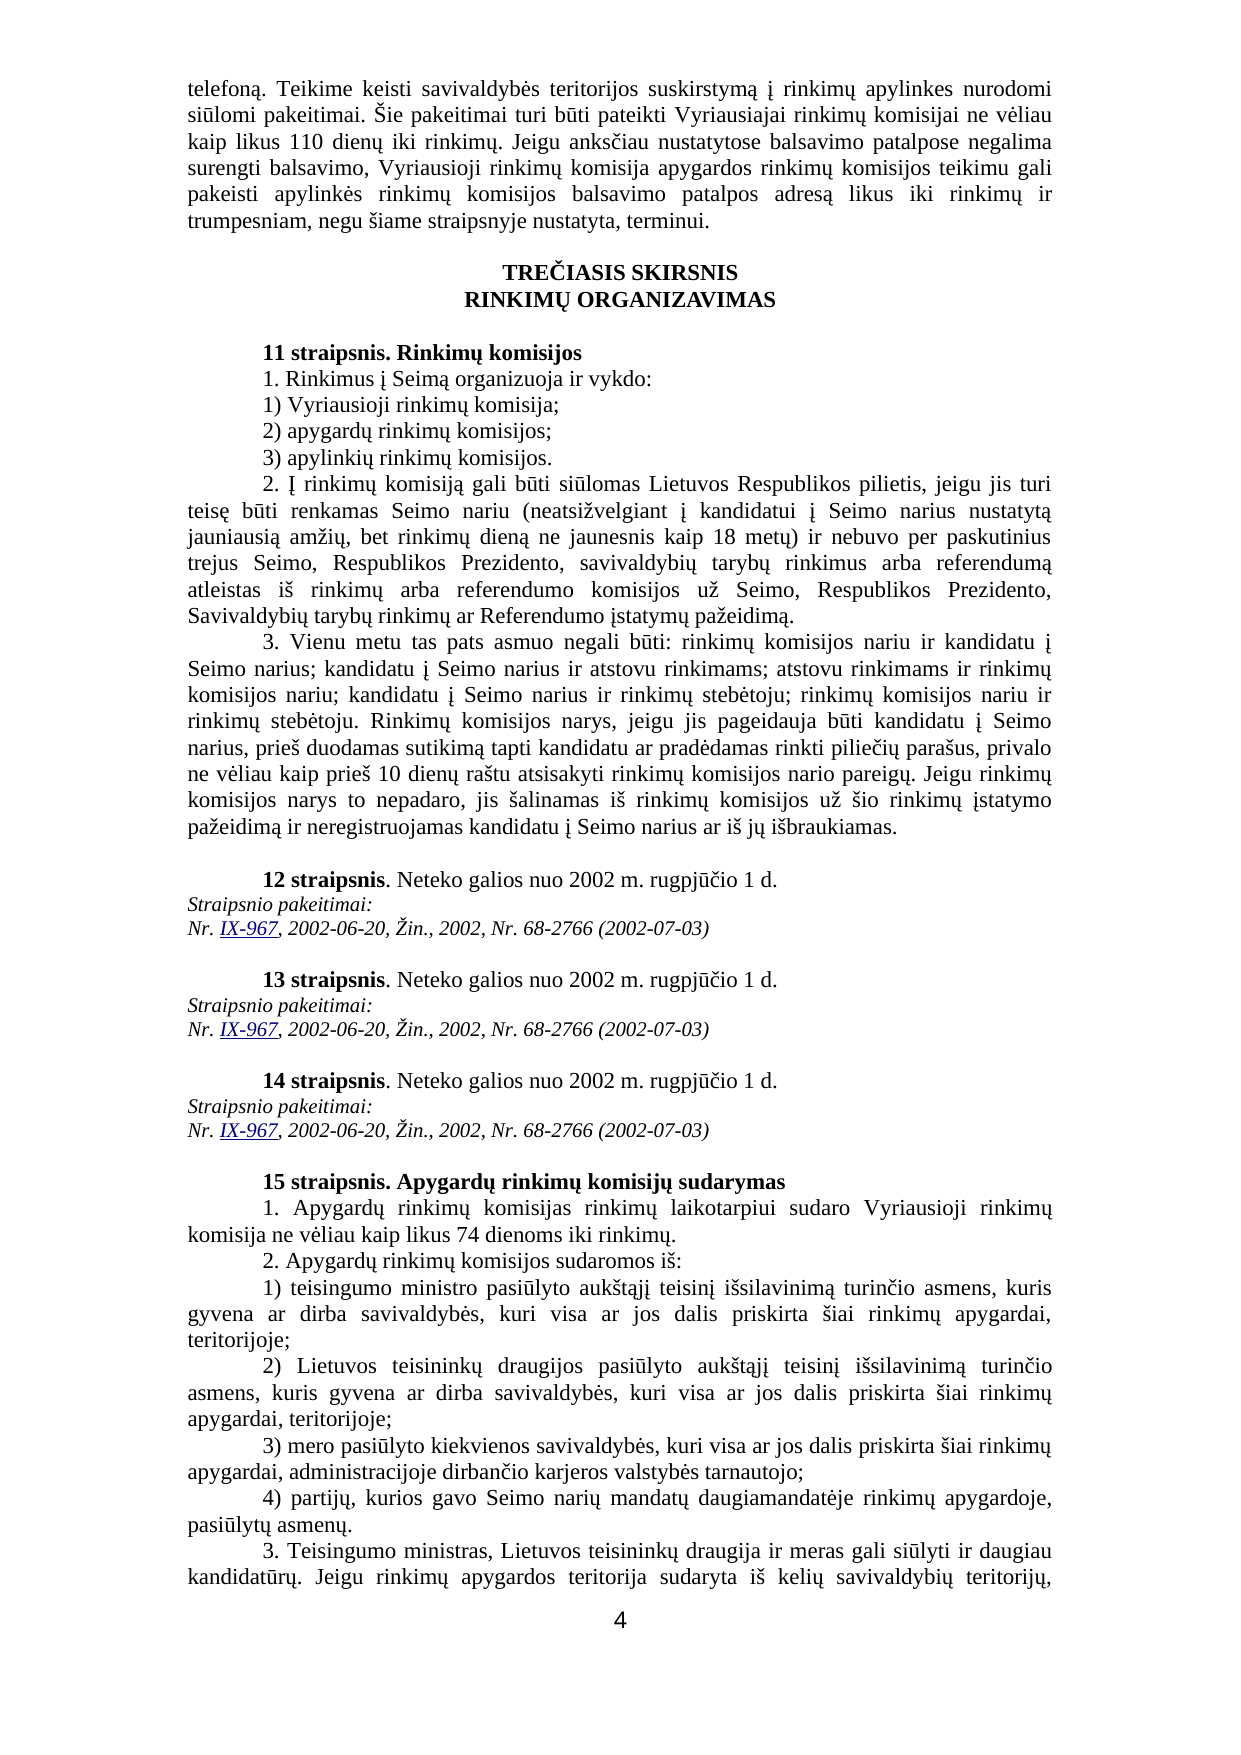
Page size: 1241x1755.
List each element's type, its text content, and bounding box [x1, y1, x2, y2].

text 3) apylinkių rinkimų komisijos. [187, 444, 1053, 470]
text 12 straipsnis. Neteko galios nuo 2002 m. rugpjūčio 1 d. [187, 866, 1053, 892]
text 3. Vienu metu tas pats asmuo negali būti: rinkimų komisijos nariu ir kandidatu į Seimo narius; kandidatu į Seimo narius ir atstovu rinkimams; atstovu rinkimams ir rinkimų komisijos nariu; kandidatu į Seimo narius ir rinkimų stebėtoju; rinkimų komisijos nariu ir rinkimų stebėtoju. Rinkimų komisijos narys, jeigu jis pageidauja būti kandidatu į Seimo narius, prieš duodamas sutikimą tapti kandidatu ar pradėdamas rinkti piliečių parašus, privalo ne vėliau kaip prieš 10 dienų raštu atsisakyti rinkimų komisijos nario pareigų. Jeigu rinkimų komisijos narys to nepadaro, jis šalinamas iš rinkimų komisijos už šio rinkimų įstatymo pažeidimą ir neregistruojamas kandidatu į Seimo narius ar iš jų išbraukiamas. [187, 628, 1053, 839]
text Straipsnio pakeitimai: [187, 993, 1053, 1017]
text Nr. IX-967, 2002-06-20, Žin., 2002, Nr. 68-2766 (2002-07-03) [187, 916, 1053, 940]
text 13 straipsnis. Neteko galios nuo 2002 m. rugpjūčio 1 d. [187, 966, 1053, 993]
text telefoną. Teikime keisti savivaldybės teritorijos suskirstymą į rinkimų apylinkes nurodomi siūlomi pakeitimai. Šie pakeitimai turi būti pateikti Vyriausiajai rinkimų komisijai ne vėliau kaip likus 110 dienų iki rinkimų. Jeigu anksčiau nustatytose balsavimo patalpose negalima surengti balsavimo, Vyriausioji rinkimų komisija apygardos rinkimų komisijos teikimu gali pakeisti apylinkės rinkimų komisijos balsavimo patalpos adresą likus iki rinkimų ir trumpesniam, negu šiame straipsnyje nustatyta, terminui. [187, 75, 1053, 233]
text 14 straipsnis. Neteko galios nuo 2002 m. rugpjūčio 1 d. [187, 1067, 1053, 1094]
text 1) teisingumo ministro pasiūlyto aukštąjį teisinį išsilavinimą turinčio asmens, kuris gyvena ar dirba savivaldybės, kuri visa ar jos dalis priskirta šiai rinkimų apygardai, teritorijoje; [187, 1273, 1053, 1353]
subtitle 15 straipsnis. Apygardų rinkimų komisijų sudarymas [187, 1168, 1053, 1194]
text 2) Lietuvos teisininkų draugijos pasiūlyto aukštąjį teisinį išsilavinimą turinčio asmens, kuris gyvena ar dirba savivaldybės, kuri visa ar jos dalis priskirta šiai rinkimų apygardai, teritorijoje; [187, 1353, 1053, 1432]
text 2) apygardų rinkimų komisijos; [187, 418, 1053, 444]
text 1. Apygardų rinkimų komisijas rinkimų laikotarpiui sudaro Vyriausioji rinkimų komisija ne vėliau kaip likus 74 dienoms iki rinkimų. [187, 1194, 1053, 1247]
text Nr. IX-967, 2002-06-20, Žin., 2002, Nr. 68-2766 (2002-07-03) [187, 1118, 1053, 1142]
text 1) Vyriausioji rinkimų komisija; [187, 391, 1053, 418]
text Straipsnio pakeitimai: [187, 892, 1053, 916]
text 3. Teisingumo ministras, Lietuvos teisininkų draugija ir meras gali siūlyti ir daugiau kandidatūrų. Jeigu rinkimų apygardos teritorija sudaryta iš kelių savivaldybių teritorijų, [187, 1537, 1053, 1590]
text Straipsnio pakeitimai: [187, 1094, 1053, 1118]
subtitle 11 straipsnis. Rinkimų komisijos [187, 338, 1053, 365]
text 2. Į rinkimų komisiją gali būti siūlomas Lietuvos Respublikos pilietis, jeigu jis turi teisę būti renkamas Seimo nariu (neatsižvelgiant į kandidatui į Seimo narius nustatytą jauniausią amžių, bet rinkimų dieną ne jaunesnis kaip 18 metų) ir nebuvo per paskutinius trejus Seimo, Respublikos Prezidento, savivaldybių tarybų rinkimus arba referendumą atleistas iš rinkimų arba referendumo komisijos už Seimo, Respublikos Prezidento, Savivaldybių tarybų rinkimų ar Referendumo įstatymų pažeidimą. [187, 470, 1053, 628]
text 1. Rinkimus į Seimą organizuoja ir vykdo: [187, 365, 1053, 391]
text 4) partijų, kurios gavo Seimo narių mandatų daugiamandatėje rinkimų apygardoje, pasiūlytų asmenų. [187, 1484, 1053, 1537]
text Nr. IX-967, 2002-06-20, Žin., 2002, Nr. 68-2766 (2002-07-03) [187, 1017, 1053, 1041]
subtitle RINKIMŲ ORGANIZAVIMAS [187, 286, 1053, 312]
text 2. Apygardų rinkimų komisijos sudaromos iš: [187, 1247, 1053, 1273]
subtitle TREČIASIS SKIRSNIS [187, 259, 1053, 286]
text 3) mero pasiūlyto kiekvienos savivaldybės, kuri visa ar jos dalis priskirta šiai rinkimų apygardai, administracijoje dirbančio karjeros valstybės tarnautojo; [187, 1432, 1053, 1484]
